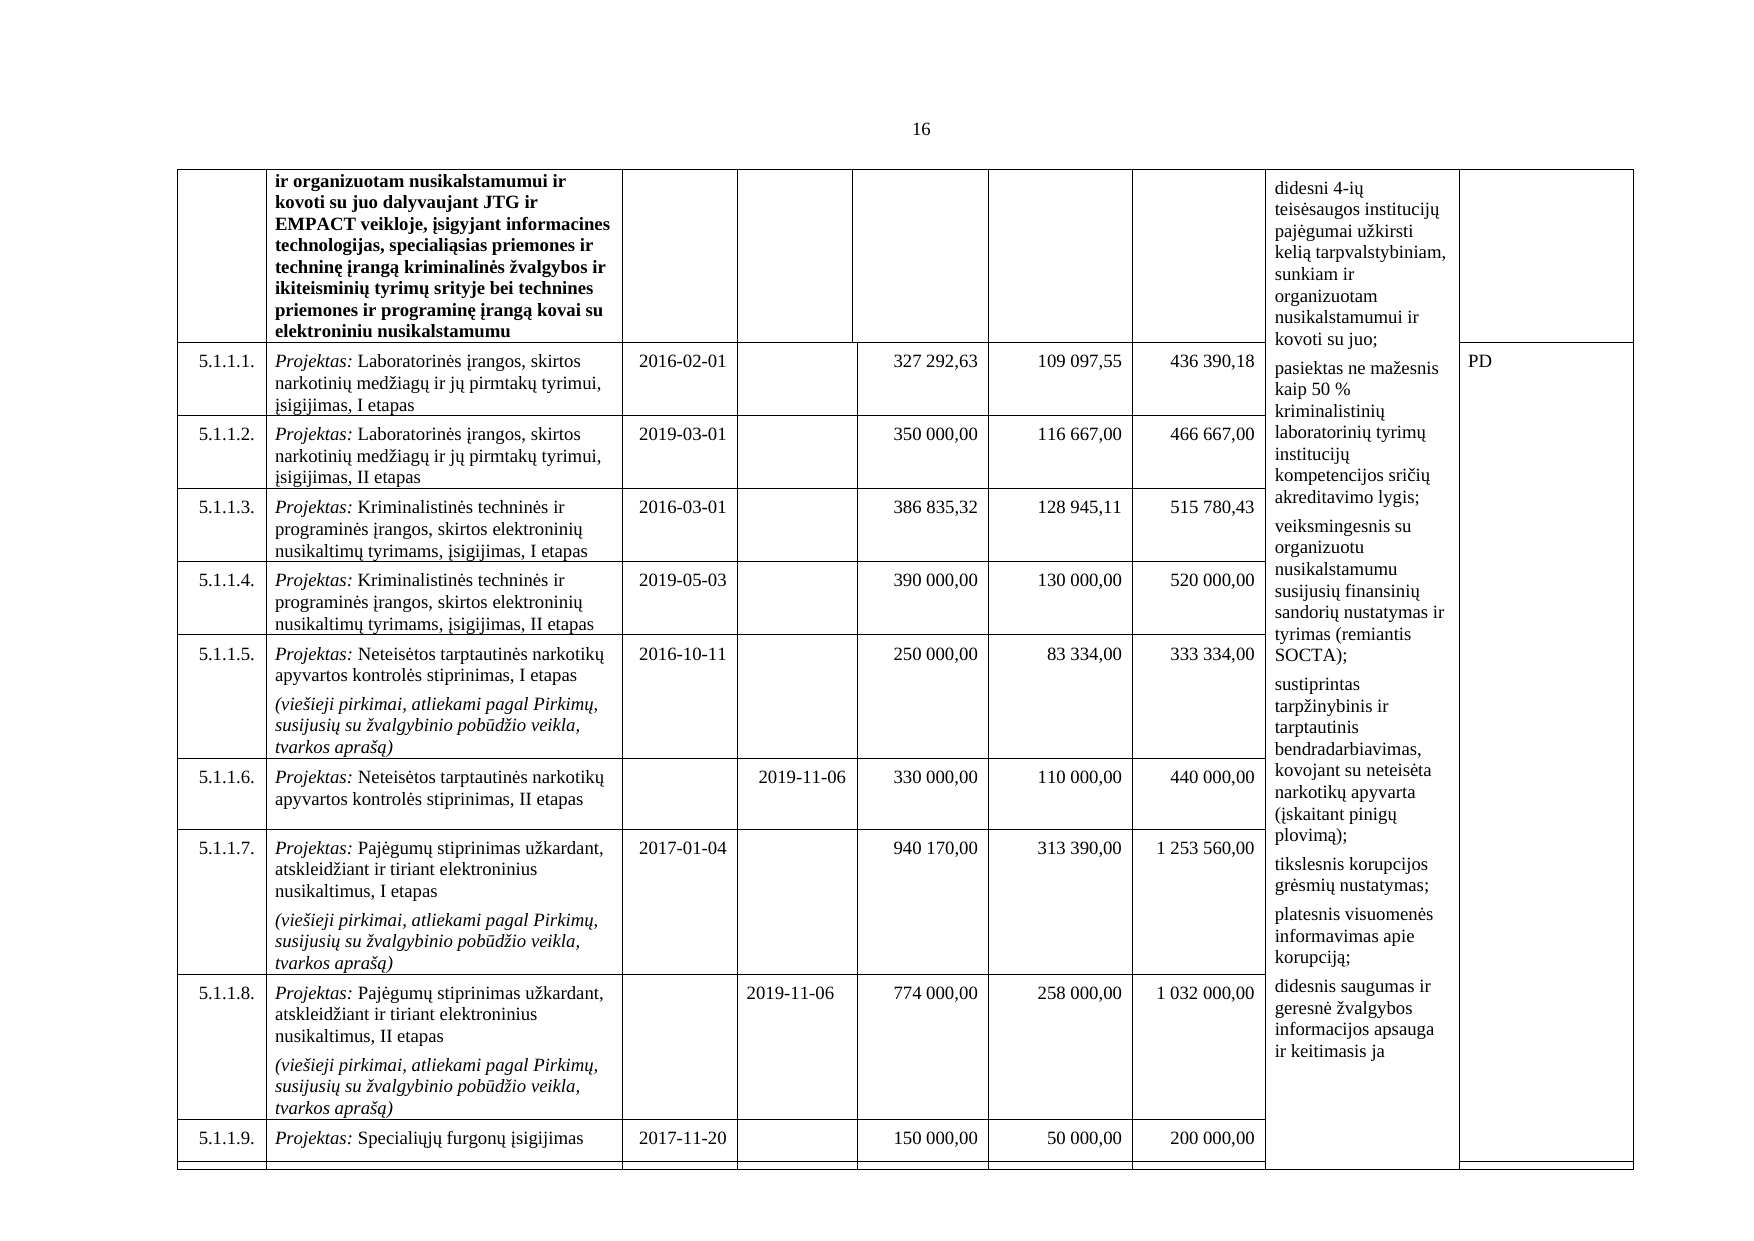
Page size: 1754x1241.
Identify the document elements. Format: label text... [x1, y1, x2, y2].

table_cell 5.1.1.5. [178, 635, 266, 757]
table_cell Projektas: Specialiųjų furgonų įsigijimas [267, 1120, 622, 1161]
table_cell 109 097,55 [989, 343, 1132, 415]
table_cell 2019-03-01 [623, 416, 737, 488]
table_cell 466 667,00 [1133, 416, 1265, 488]
table_cell [178, 170, 266, 342]
table_cell [853, 170, 988, 342]
table_cell Projektas: Neteisėtos tarptautinės narkotikų apyvartos kontrolės stiprinimas, I etapas (viešieji pirkimai, atliekami pagal Pirkimų, susijusių su žvalgybinio pobūdžio veikla, tvarkos aprašą) [267, 635, 622, 757]
table_cell 250 000,00 [858, 635, 988, 757]
table_cell 2017-11-20 [623, 1120, 737, 1161]
table_cell 200 000,00 [1133, 1120, 1265, 1161]
table_cell 1 253 560,00 [1133, 830, 1265, 973]
table_cell [623, 759, 737, 828]
table_cell 116 667,00 [989, 416, 1132, 488]
table_cell Projektas: Kriminalistinės techninės ir programinės įrangos, skirtos elektroninių nusikaltimų tyrimams, įsigijimas, II etapas [267, 562, 622, 634]
table_cell 5.1.1.7. [178, 830, 266, 973]
table_cell Projektas: Pajėgumų stiprinimas užkardant, atskleidžiant ir tiriant elektroninius nusikaltimus, II etapas (viešieji pirkimai, atliekami pagal Pirkimų, susijusių su žvalgybinio pobūdžio veikla, tvarkos aprašą) [267, 975, 622, 1118]
table_cell [738, 343, 857, 415]
table_cell 327 292,63 [858, 343, 988, 415]
table_cell Projektas: Laboratorinės įrangos, skirtos narkotinių medžiagų ir jų pirmtakų tyrimui, įsigijimas, I etapas [267, 343, 622, 415]
table_cell [1133, 170, 1265, 342]
table_cell 5.1.1.9. [178, 1120, 266, 1161]
table_cell 515 780,43 [1133, 489, 1265, 561]
table_cell PD [1460, 343, 1633, 1161]
table_cell [738, 830, 857, 973]
table_cell 330 000,00 [858, 759, 988, 828]
table_cell Projektas: Pajėgumų stiprinimas užkardant, atskleidžiant ir tiriant elektroninius nusikaltimus, I etapas (viešieji pirkimai, atliekami pagal Pirkimų, susijusių su žvalgybinio pobūdžio veikla, tvarkos aprašą) [267, 830, 622, 973]
table_cell 83 334,00 [989, 635, 1132, 757]
table_cell [623, 975, 737, 1118]
table_cell 5.1.1.1. [178, 343, 266, 415]
table_cell 2016-10-11 [623, 635, 737, 757]
table_cell Projektas: Neteisėtos tarptautinės narkotikų apyvartos kontrolės stiprinimas, II etapas [267, 759, 622, 828]
table_cell 110 000,00 [989, 759, 1132, 828]
table_cell 440 000,00 [1133, 759, 1265, 828]
table_cell 1 032 000,00 [1133, 975, 1265, 1118]
table_cell 150 000,00 [858, 1120, 988, 1161]
table_cell 2016-02-01 [623, 343, 737, 415]
table_cell 390 000,00 [858, 562, 988, 634]
table_cell 333 334,00 [1133, 635, 1265, 757]
table_cell 386 835,32 [858, 489, 988, 561]
table_cell 5.1.1.3. [178, 489, 266, 561]
table_cell [738, 1162, 857, 1169]
table_cell 2019-11-06 [738, 759, 857, 828]
table_cell 5.1.1.6. [178, 759, 266, 828]
table_cell [1133, 1162, 1265, 1169]
table_cell [738, 562, 857, 634]
table_cell 5.1.1.8. [178, 975, 266, 1118]
table_cell [1460, 170, 1633, 342]
table_cell [989, 170, 1132, 342]
table_cell [738, 1120, 857, 1161]
table_cell 350 000,00 [858, 416, 988, 488]
table_cell [623, 170, 737, 342]
table_cell 5.1.1.4. [178, 562, 266, 634]
table_cell [738, 170, 852, 342]
table_cell 128 945,11 [989, 489, 1132, 561]
table_cell [738, 416, 857, 488]
table_cell [738, 635, 857, 757]
table_cell 520 000,00 [1133, 562, 1265, 634]
table_cell 774 000,00 [858, 975, 988, 1118]
table_cell [989, 1162, 1132, 1169]
table_cell 50 000,00 [989, 1120, 1132, 1161]
table_cell [858, 1162, 988, 1169]
table_cell 940 170,00 [858, 830, 988, 973]
table_cell [1460, 1162, 1633, 1169]
table_cell 5.1.1.2. [178, 416, 266, 488]
table_cell 2019-11-06 [738, 975, 857, 1118]
table_cell 313 390,00 [989, 830, 1132, 973]
table_cell 2016-03-01 [623, 489, 737, 561]
table_cell Projektas: Kriminalistinės techninės ir programinės įrangos, skirtos elektroninių nusikaltimų tyrimams, įsigijimas, I etapas [267, 489, 622, 561]
table_cell [738, 489, 857, 561]
table_cell 436 390,18 [1133, 343, 1265, 415]
table_cell [623, 1162, 737, 1169]
table_cell 130 000,00 [989, 562, 1132, 634]
table_cell Projektas: Laboratorinės įrangos, skirtos narkotinių medžiagų ir jų pirmtakų tyrimui, įsigijimas, II etapas [267, 416, 622, 488]
table_cell 258 000,00 [989, 975, 1132, 1118]
table_cell [178, 1162, 266, 1169]
table_cell ir organizuotam nusikalstamumui ir kovoti su juo dalyvaujant JTG ir EMPACT veikloje, įsigyjant informacines technologijas, specialiąsias priemones ir techninę įrangą kriminalinės žvalgybos ir ikiteisminių tyrimų srityje bei technines priemones ir programinę įrangą kovai su elektroniniu nusikalstamumu [267, 170, 622, 342]
table_cell didesni 4-ių teisėsaugos institucijų pajėgumai užkirsti kelią tarpvalstybiniam, sunkiam ir organizuotam nusikalstamumui ir kovoti su juo; pasiektas ne mažesnis kaip 50 % kriminalistinių laboratorinių tyrimų institucijų kompetencijos sričių akreditavimo lygis; veiksmingesnis su organizuotu nusikalstamumu susijusių finansinių sandorių nustatymas ir tyrimas (remiantis SOCTA); sustiprintas tarpžinybinis ir tarptautinis bendradarbiavimas, kovojant su neteisėta narkotikų apyvarta (įskaitant pinigų plovimą); tikslesnis korupcijos grėsmių nustatymas; platesnis visuomenės informavimas apie korupciją; didesnis saugumas ir geresnė žvalgybos informacijos apsauga ir keitimasis ja [1266, 170, 1459, 1169]
table_cell 2019-05-03 [623, 562, 737, 634]
table_cell 2017-01-04 [623, 830, 737, 973]
